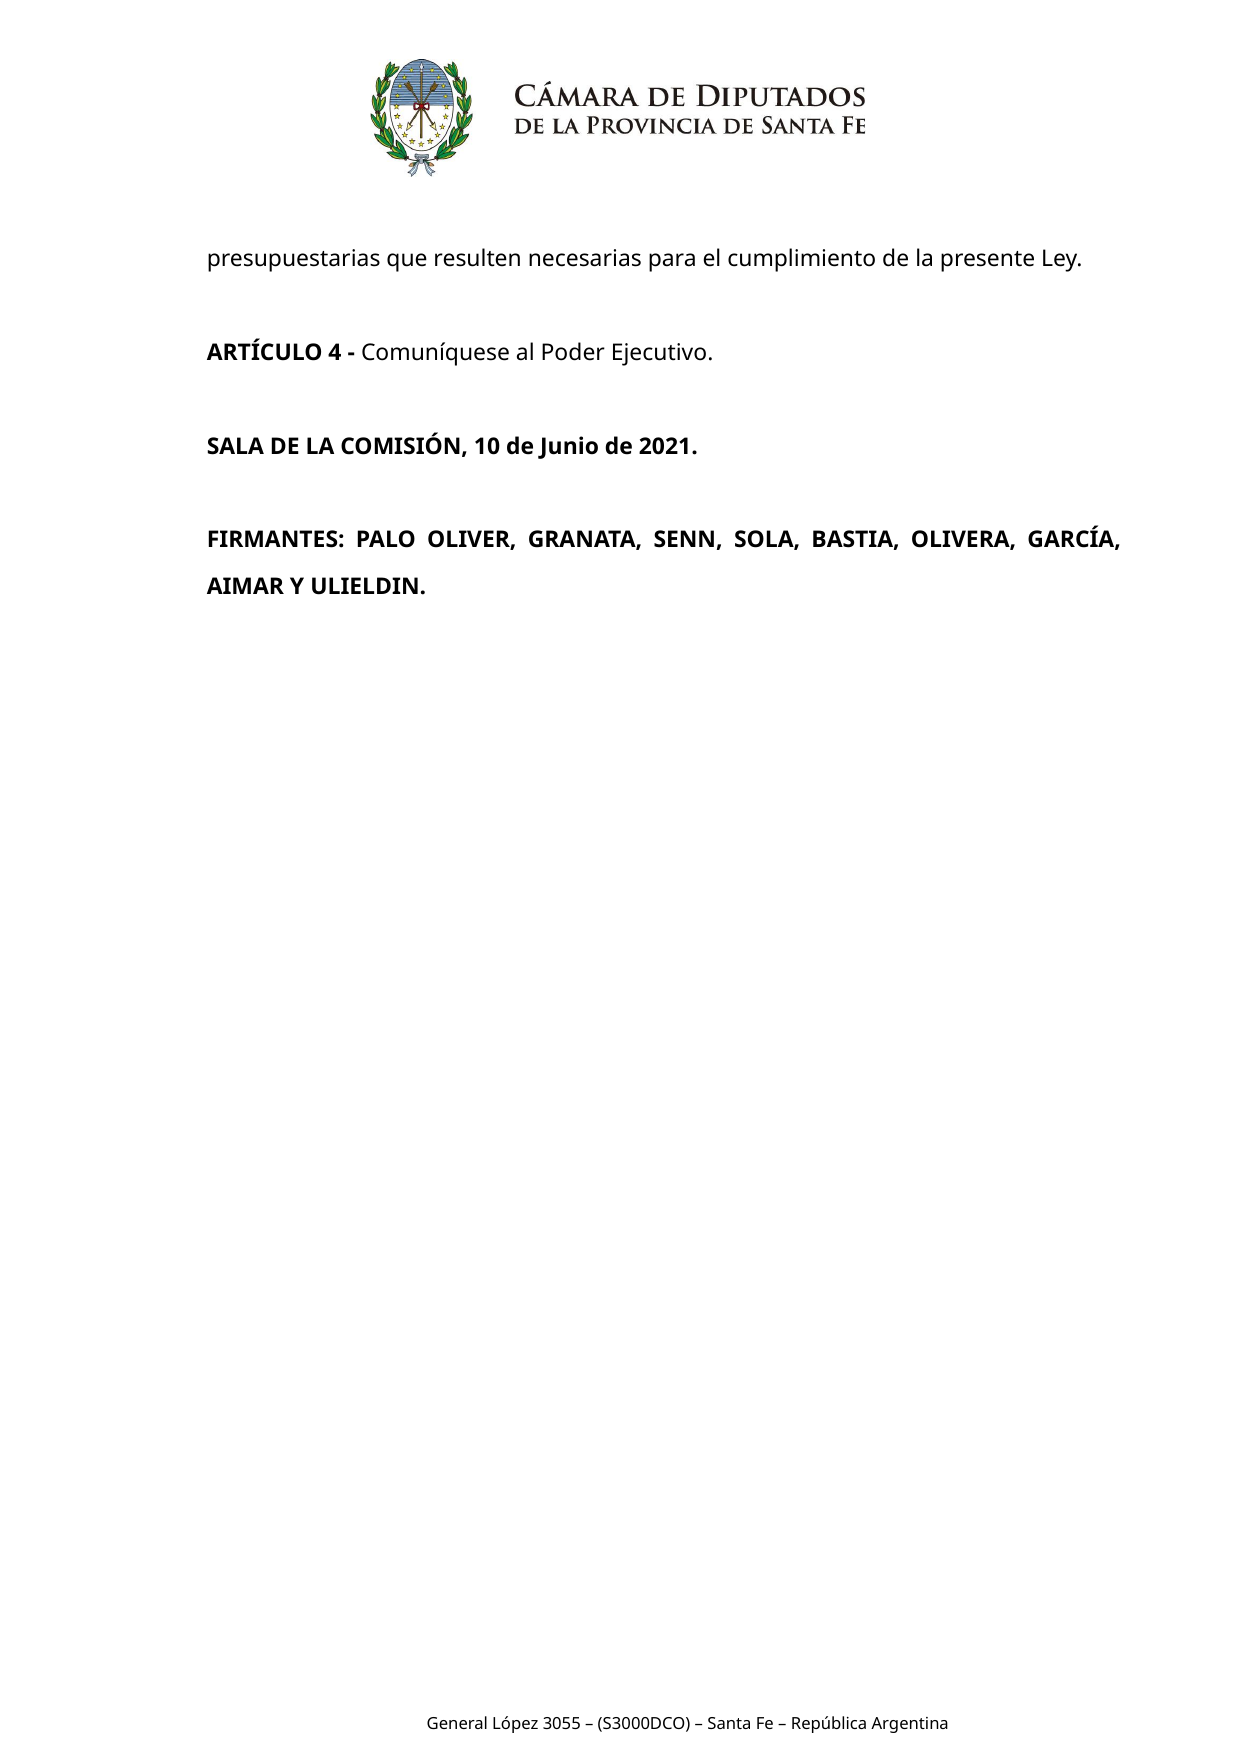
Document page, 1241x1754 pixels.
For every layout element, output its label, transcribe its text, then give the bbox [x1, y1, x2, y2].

text SALA DE LA COMISIÓN, 10 de Junio de 2021. [207, 430, 1122, 461]
picture [370, 59, 866, 181]
text FIRMANTES: PALO OLIVER, GRANATA, SENN, SOLA, BASTIA, OLIVERA, GARCÍA, AIMAR Y ULIELDIN. [207, 523, 1122, 602]
text presupuestarias que resulten necesarias para el cumplimiento de la presente Ley. [207, 242, 1122, 273]
text ARTÍCULO 4 - Comuníquese al Poder Ejecutivo. [207, 336, 1122, 367]
